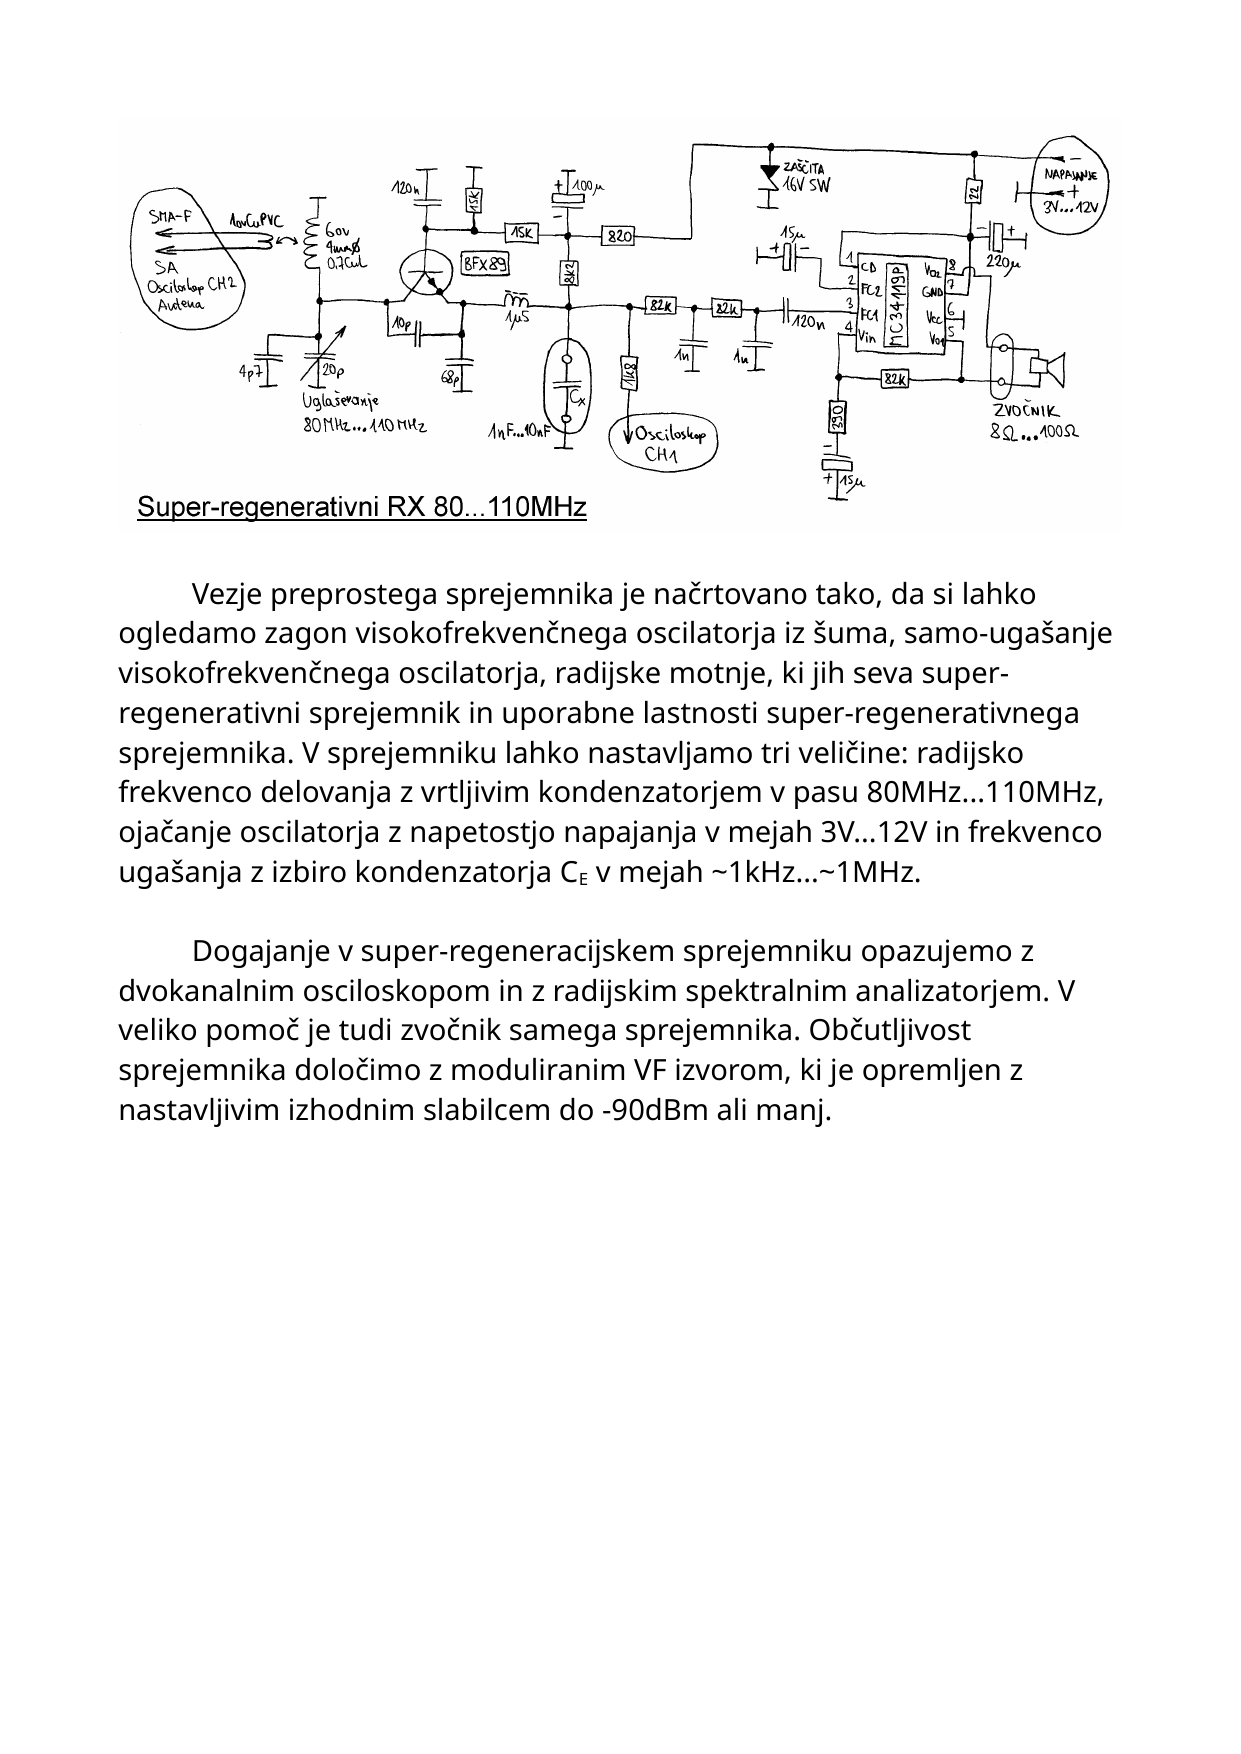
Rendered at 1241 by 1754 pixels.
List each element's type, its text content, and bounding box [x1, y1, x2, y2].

picture [118, 118, 1122, 534]
text Vezje preprostega sprejemnika je načrtovano tako, da si lahko ogledamo zagon visokofrekvenčnega oscilatorja iz šuma, samo-ugašanje visokofrekvenčnega oscilatorja, radijske motnje, ki jih seva super-regenerativni sprejemnik in uporabne lastnosti super-regenerativnega sprejemnika. V sprejemniku lahko nastavljamo tri veličine: radijsko frekvenco delovanja z vrtljivim kondenzatorjem v pasu 80MHz...110MHz, ojačanje oscilatorja z napetostjo napajanja v mejah 3V...12V in frekvenco ugašanja z izbiro kondenzatorja CE v mejah ~1kHz...~1MHz. [118, 573, 1122, 891]
text Dogajanje v super-regeneracijskem sprejemniku opazujemo z dvokanalnim osciloskopom in z radijskim spektralnim analizatorjem. V veliko pomoč je tudi zvočnik samega sprejemnika. Občutljivost sprejemnika določimo z moduliranim VF izvorom, ki je opremljen z nastavljivim izhodnim slabilcem do -90dBm ali manj. [118, 930, 1122, 1129]
